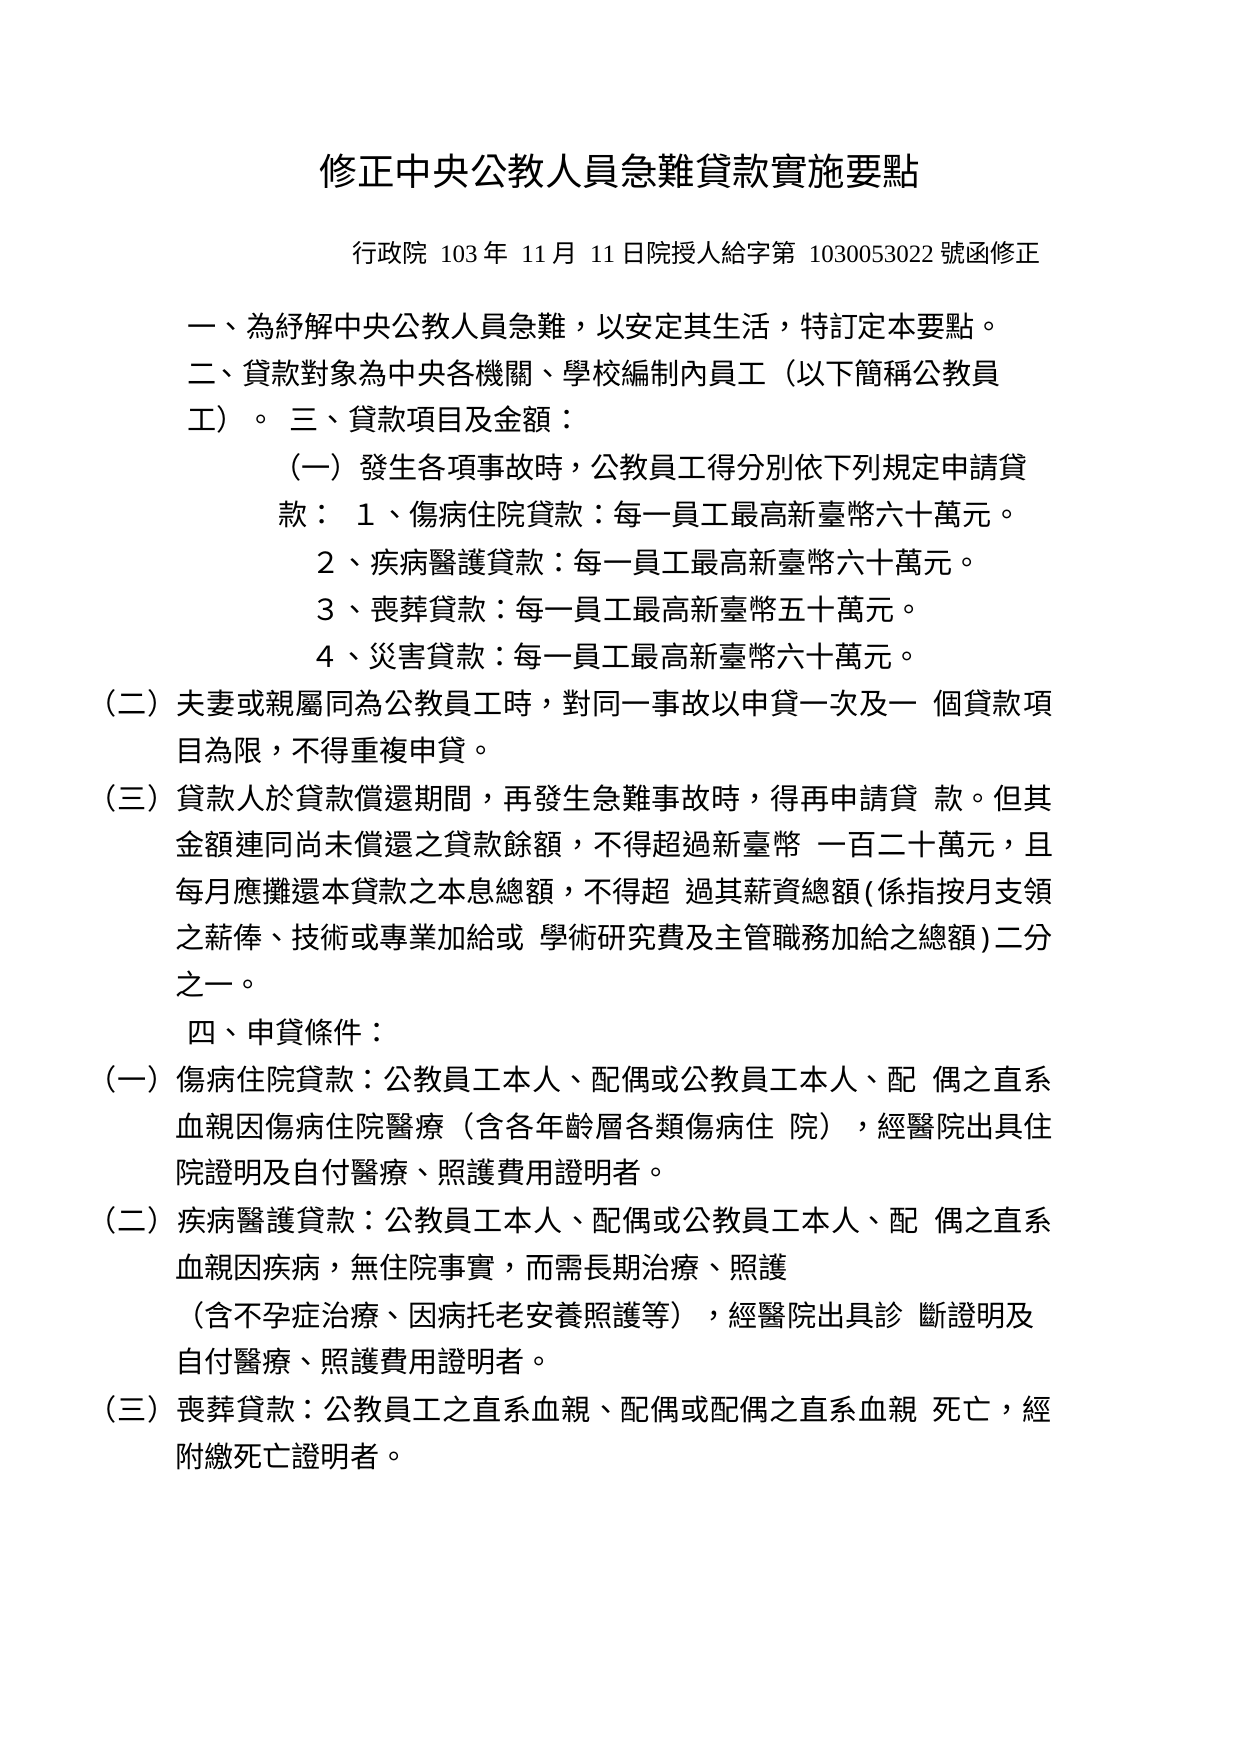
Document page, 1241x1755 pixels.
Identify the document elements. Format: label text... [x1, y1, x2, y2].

text （一）發生各項事故時，公教員工得分別依下列規定申請貸款： １、傷病住院貸款：每一員工最高新臺幣六十萬元。 [246, 445, 1053, 534]
text 修正中央公教人員急難貸款實施要點 [319, 148, 1065, 195]
text ４、災害貸款：每一員工最高新臺幣六十萬元。 [310, 634, 1065, 676]
text （含不孕症治療、因病托老安養照護等），經醫院出具診 斷證明及自付醫療、照護費用證明者。 [175, 1292, 1048, 1381]
text （二）疾病醫護貸款：公教員工本人、配偶或公教員工本人、配 偶之直系血親因疾病，無住院事實，而需長期治療、照護 [87, 1198, 1053, 1287]
text （三）貸款人於貸款償還期間，再發生急難事故時，得再申請貸 款。但其金額連同尚未償還之貸款餘額，不得超過新臺幣 一百二十萬元，且每月應攤還本貸款之本息總額，不得超 過其薪資總額(係指按月支領之薪俸、技術或專業加給或 學術研究費及主管職務加給之總額)二分之一。 [87, 776, 1053, 1004]
text ３、喪葬貸款：每一員工最高新臺幣五十萬元。 [311, 587, 1065, 629]
text （一）傷病住院貸款：公教員工本人、配偶或公教員工本人、配 偶之直系血親因傷病住院醫療（含各年齡層各類傷病住 院），經醫院出具住院證明及自付醫療、照護費用證明者。 [87, 1057, 1053, 1192]
text ２、疾病醫護貸款：每一員工最高新臺幣六十萬元。 [311, 540, 1065, 582]
text 一、為紓解中央公教人員急難，以安定其生活，特訂定本要點。 二、貸款對象為中央各機關、學校編制內員工（以下簡稱公教員工）。 三、貸款項目及金額： [187, 304, 1053, 439]
text 四、申貸條件： [187, 1010, 1065, 1052]
text （三）喪葬貸款：公教員工之直系血親、配偶或配偶之直系血親 死亡，經附繳死亡證明者。 [87, 1387, 1053, 1476]
text 行政院 103 年 11 月 11 日院授人給字第 1030053022 號函修正 [352, 233, 1065, 269]
text （二）夫妻或親屬同為公教員工時，對同一事故以申貸一次及一 個貸款項目為限，不得重複申貸。 [87, 681, 1053, 770]
